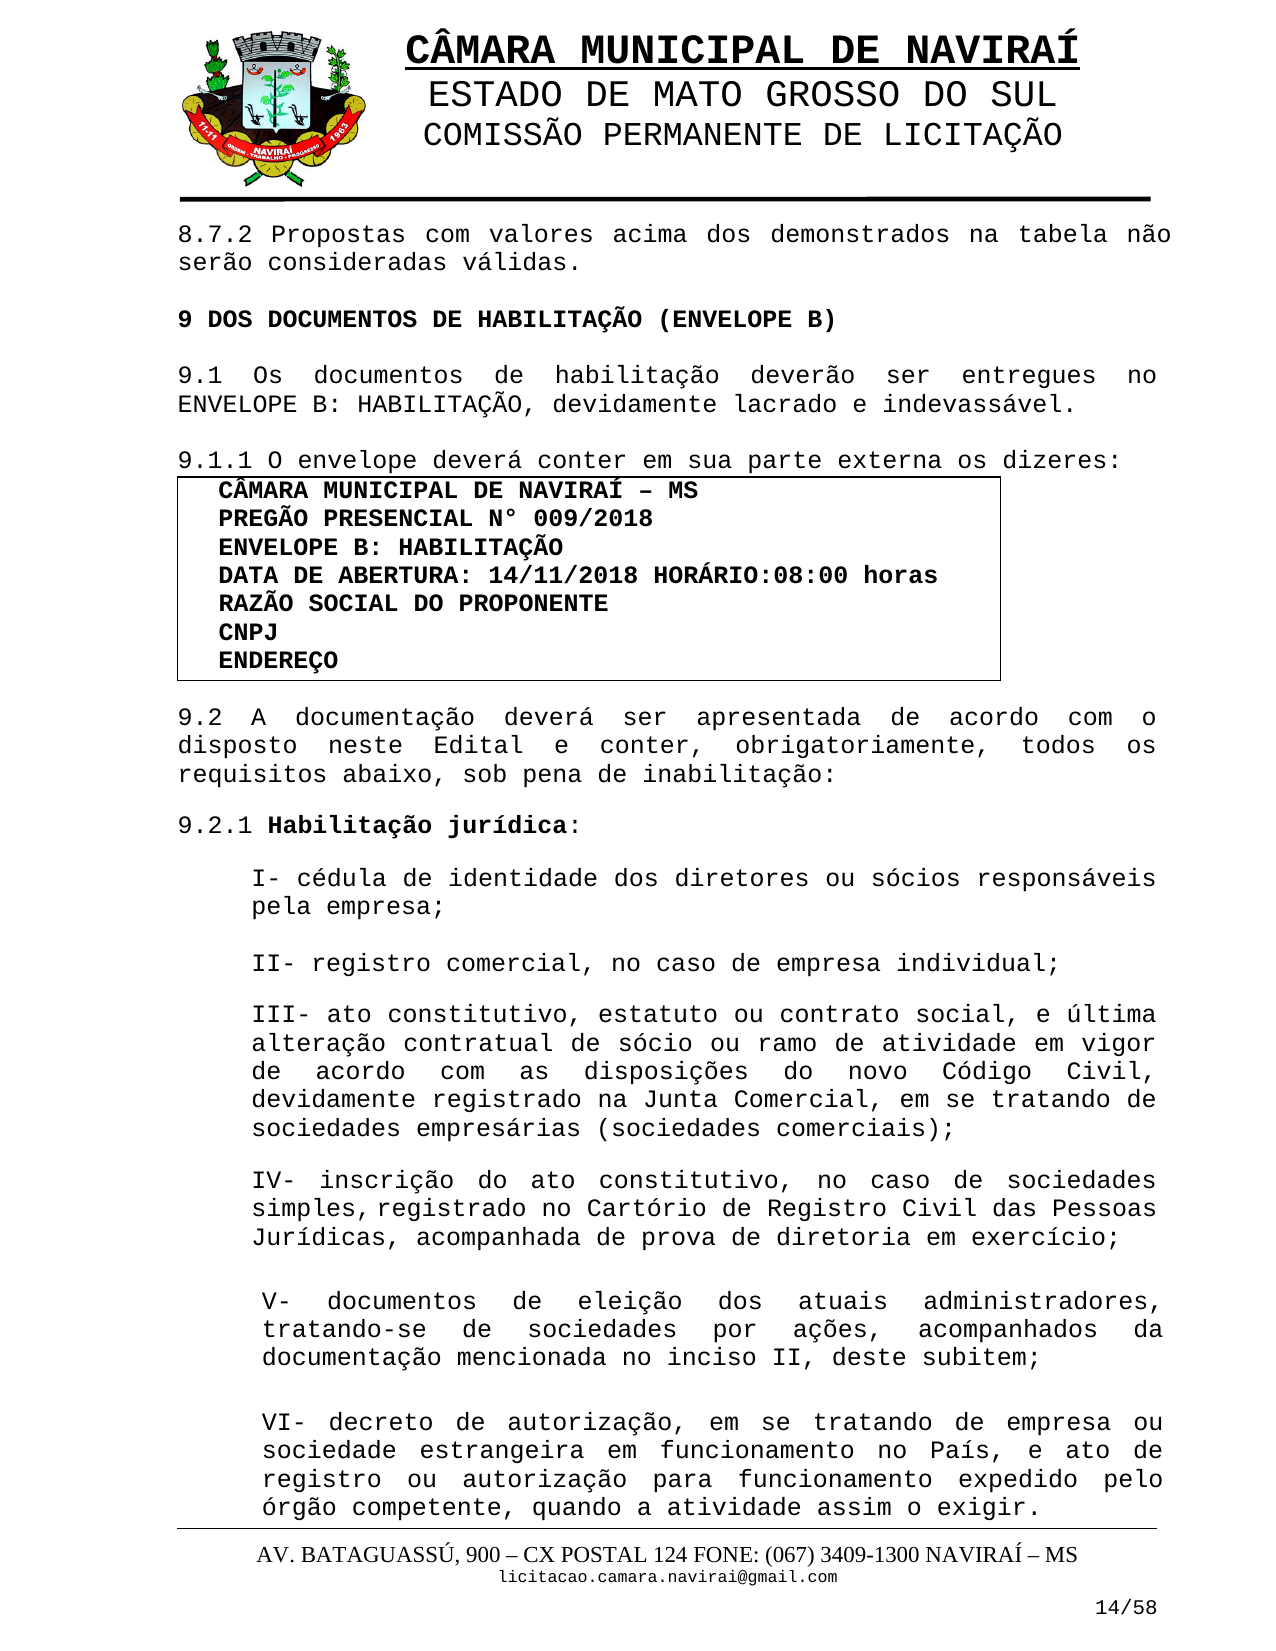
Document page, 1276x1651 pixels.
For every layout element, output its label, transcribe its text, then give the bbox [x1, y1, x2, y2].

text III- ato constitutivo, estatuto ou contrato social, e última alteração contratual de sócio ou ramo de atividade em vigor de acordo com as disposições do novo Código Civil, devidamente registrado na Junta Comercial, em se tratando de sociedades empresárias (sociedades comerciais); [251, 1002, 1157, 1144]
text IV- inscrição do ato constitutivo, no caso de sociedades simples, registrado no Cartório de Registro Civil das Pessoas Jurídicas, acompanhada de prova de diretoria em exercício; [251, 1167, 1157, 1252]
text VI- decreto de autorização, em se tratando de empresa ou sociedade estrangeira em funcionamento no País, e ato de registro ou autorização para funcionamento expedido pelo órgão competente, quando a atividade assim o exigir. [262, 1409, 1164, 1523]
text 9 DOS DOCUMENTOS DE HABILITAÇÃO (ENVELOPE B) [177, 306, 1157, 335]
text 8.7.2 Propostas com valores acima dos demonstrados na tabela não serão consideradas válidas. [177, 221, 1172, 278]
text V- documentos de eleição dos atuais administradores, tratando-se de sociedades por ações, acompanhados da documentação mencionada no inciso II, deste subitem; [262, 1288, 1164, 1373]
text 9.1.1 O envelope deverá conter em sua parte externa os dizeres: [177, 448, 1157, 476]
text 9.2 A documentação deverá ser apresentada de acordo com o disposto neste Edital e conter, obrigatoriamente, todos os requisitos abaixo, sob pena de inabilitação: [177, 704, 1157, 789]
text 9.1 Os documentos de habilitação deverão ser entregues no ENVELOPE B: HABILITAÇÃO, devidamente lacrado e indevassável. [177, 363, 1157, 420]
table_header CÂMARA MUNICIPAL DE NAVIRAÍ – MS PREGÃO PRESENCIAL N° 009/2018 ENVELOPE B: HABILITAÇÃO DATA DE ABERTURA: 14/11/2018 HORÁRIO:08:00 horas RAZÃO SOCIAL DO PROPONENTE CNPJ ENDEREÇO [178, 478, 1000, 680]
text II- registro comercial, no caso de empresa individual; [251, 950, 1157, 978]
text 9.2.1 Habilitação jurídica: [177, 813, 1157, 841]
text I- cédula de identidade dos diretores ou sócios responsáveis pela empresa; [251, 865, 1157, 922]
